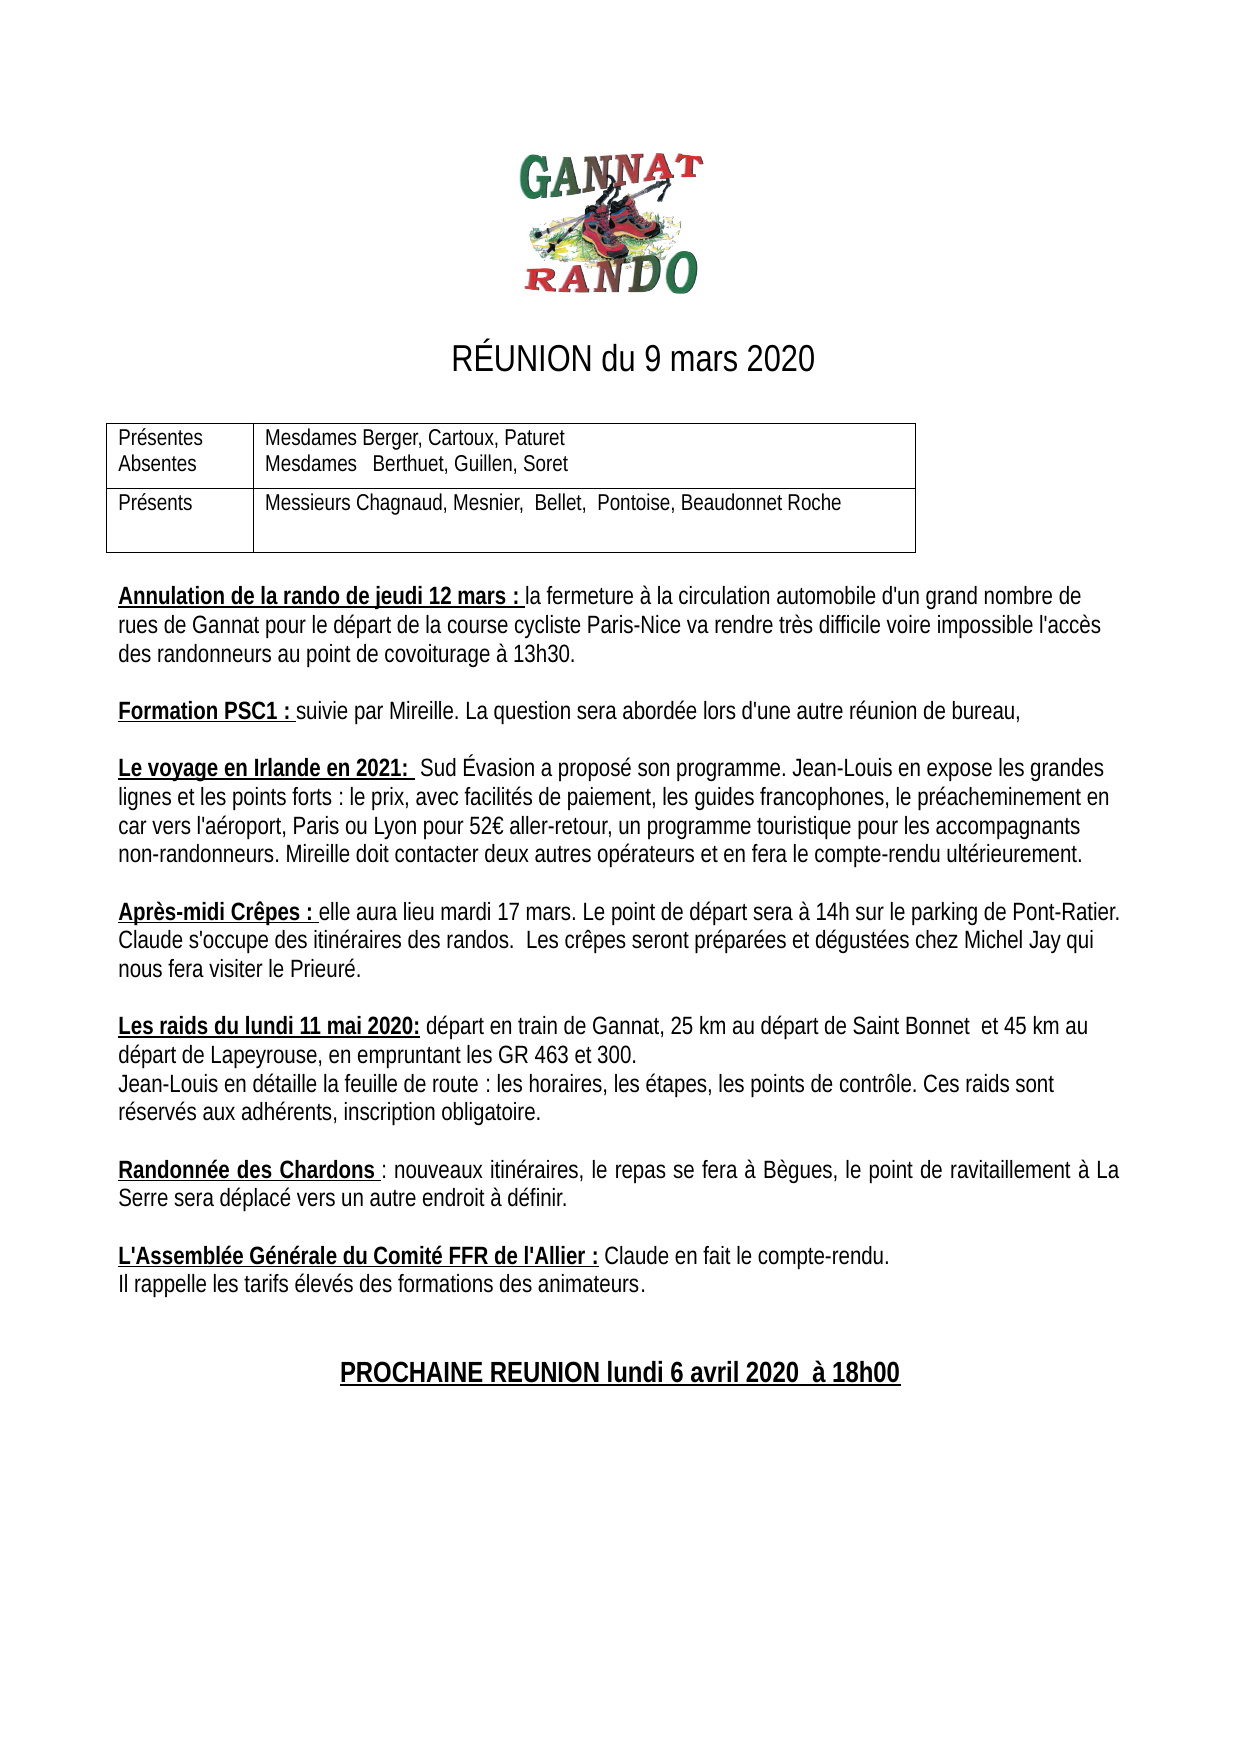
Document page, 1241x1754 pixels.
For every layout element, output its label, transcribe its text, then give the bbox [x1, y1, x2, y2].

text RÉUNION du 9 mars 2020 [118, 336, 1122, 379]
text Formation PSC1 : suivie par Mireille. La question sera abordée lors d'une autre réunion de bureau, [118, 696, 1122, 725]
text L'Assemblée Générale du Comité FFR de l'Allier : Claude en fait le compte-rendu. [118, 1241, 1122, 1269]
table_cell Présents [107, 489, 253, 552]
text Randonnée des Chardons : nouveaux itinéraires, le repas se fera à Bègues, le point de ravitaillement à La Serre sera déplacé vers un autre endroit à définir. [118, 1154, 1122, 1212]
text PROCHAINE REUNION lundi 6 avril 2020 à 18h00 [118, 1355, 1122, 1389]
text Le voyage en Irlande en 2021: Sud Évasion a proposé son programme. Jean-Louis en expose les grandes lignes et les points forts : le prix, avec facilités de paiement, les guides francophones, le préacheminement en car vers l'aéroport, Paris ou Lyon pour 52€ aller-retour, un programme touristique pour les accompagnants non-randonneurs. Mireille doit contacter deux autres opérateurs et en fera le compte-rendu ultérieurement. [118, 753, 1122, 868]
text Après-midi Crêpes : elle aura lieu mardi 17 mars. Le point de départ sera à 14h sur le parking de Pont-Ratier. Claude s'occupe des itinéraires des randos. Les crêpes seront préparées et dégustées chez Michel Jay qui nous fera visiter le Prieuré. [118, 897, 1122, 983]
table_cell Messieurs Chagnaud, Mesnier, Bellet, Pontoise, Beaudonnet Roche [254, 489, 915, 552]
text Annulation de la rando de jeudi 12 mars : la fermeture à la circulation automobile d'un grand nombre de rues de Gannat pour le départ de la course cycliste Paris-Nice va rendre très difficile voire impossible l'accès des randonneurs au point de covoiturage à 13h30. [118, 581, 1122, 667]
table_header Mesdames Berger, Cartoux, Paturet Mesdames Berthuet, Guillen, Soret [254, 424, 915, 488]
text Les raids du lundi 11 mai 2020: départ en train de Gannat, 25 km au départ de Saint Bonnet et 45 km au départ de Lapeyrouse, en empruntant les GR 463 et 300. [118, 1011, 1122, 1069]
text Il rappelle les tarifs élevés des formations des animateurs. [118, 1269, 1122, 1298]
table_header Présentes Absentes [107, 424, 253, 488]
text Jean-Louis en détaille la feuille de route : les horaires, les étapes, les points de contrôle. Ces raids sont réservés aux adhérents, inscription obligatoire. [118, 1069, 1122, 1126]
